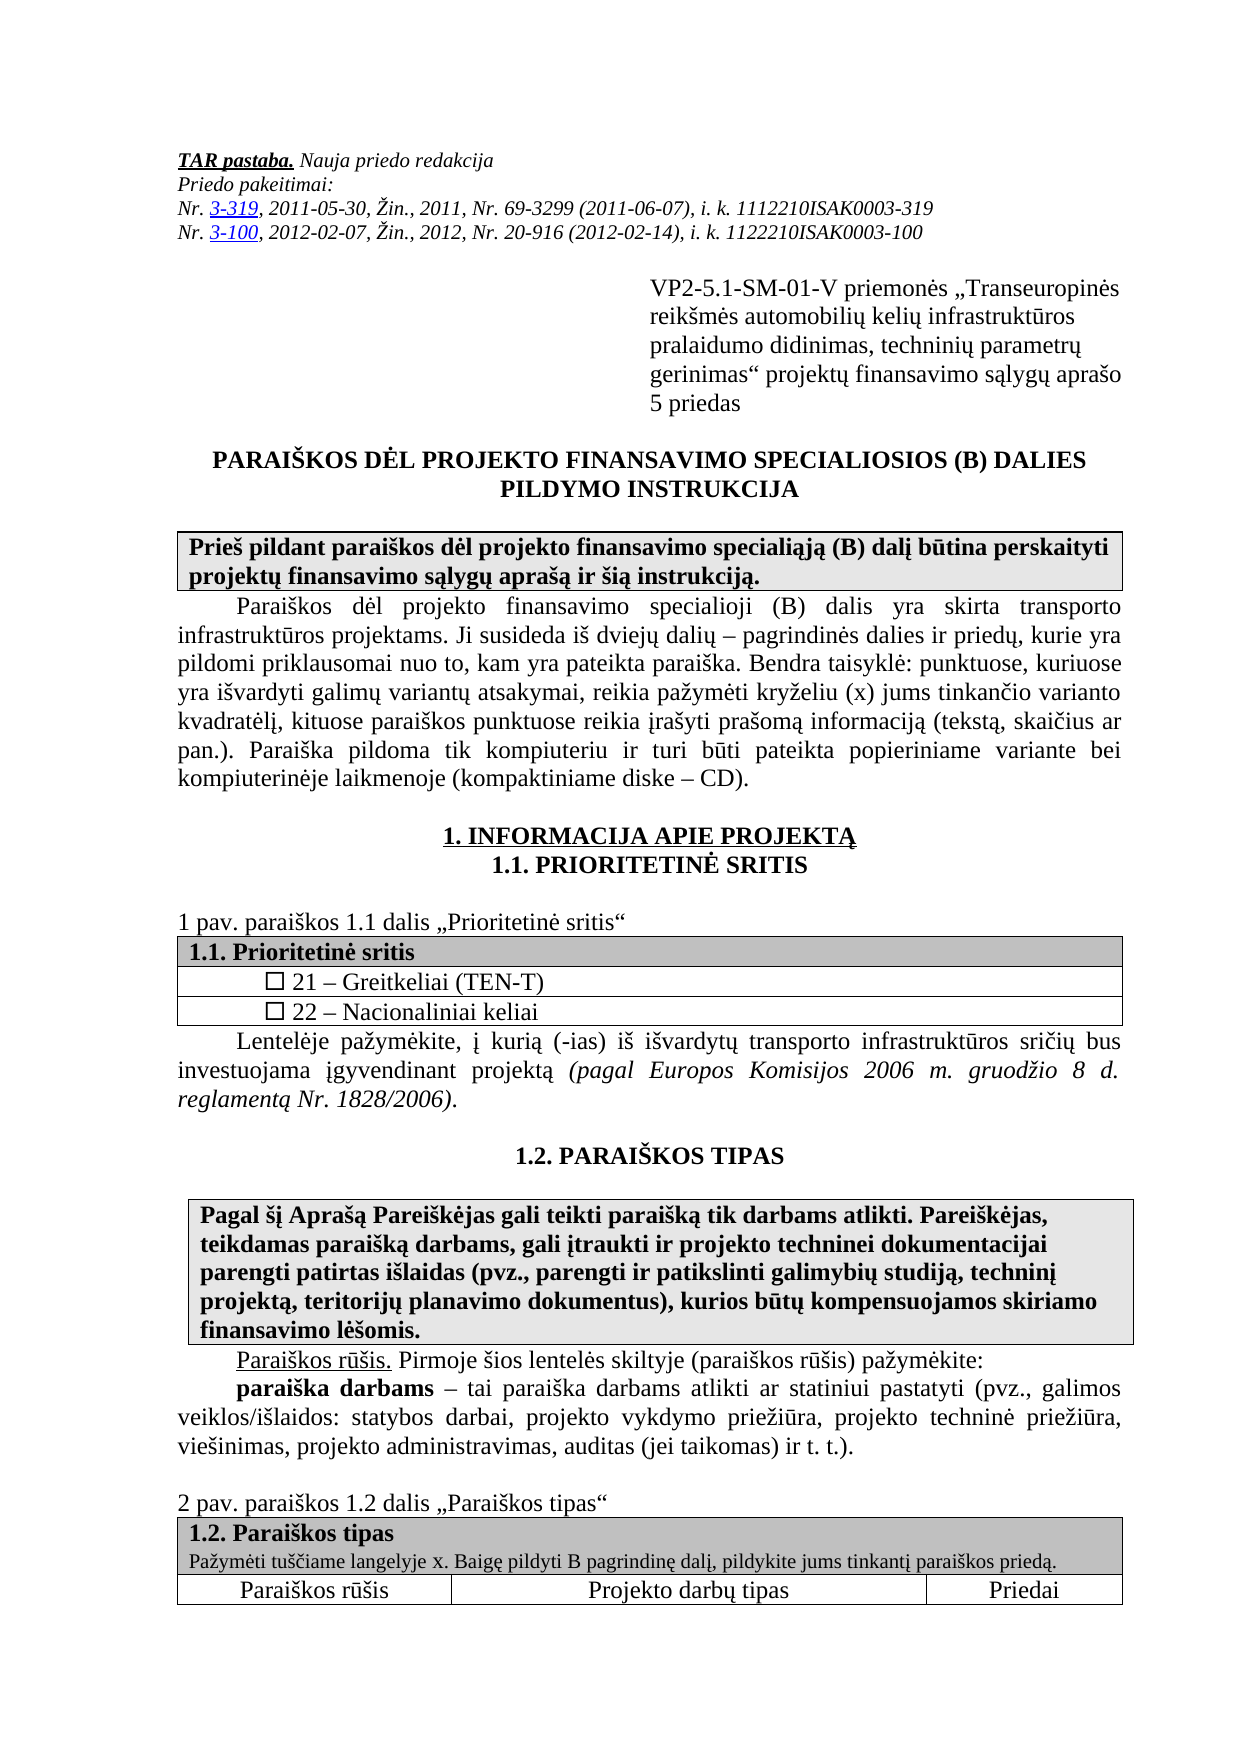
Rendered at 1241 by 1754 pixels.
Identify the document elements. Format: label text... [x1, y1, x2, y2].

table_cell Priedai [927, 1575, 1122, 1603]
text 1 pav. paraiškos 1.1 dalis „Prioritetinė sritis“ [177, 907, 1122, 936]
table_cell [] 22 – Nacionaliniai keliai [178, 997, 1122, 1025]
text 1.1. PRIORITETINĖ SRITIS [177, 850, 1122, 878]
table_header Prieš pildant paraiškos dėl projekto finansavimo specialiąją (B) dalį būtina perskaityti projektų finansavimo sąlygų aprašą ir šią instrukciją. [178, 533, 1122, 590]
text gerinimas“ projektų finansavimo sąlygų aprašo [649, 359, 1122, 388]
text pralaidumo didinimas, techninių parametrų [649, 330, 1122, 359]
text Paraiškos rūšis. Pirmoje šios lentelės skiltyje (paraiškos rūšis) pažymėkite: [177, 1345, 1122, 1373]
text 1.2. Paraiškos tipas [177, 1141, 1122, 1170]
table_header 1.2. Paraiškos tipas Pažymėti tuščiame langelyje x. Baigę pildyti B pagrindinę dalį, pildykite jums tinkantį paraiškos priedą. [178, 1518, 1122, 1574]
table_cell Paraiškos rūšis [178, 1575, 451, 1603]
text 5 priedas [649, 388, 1122, 416]
text Nr. 3-100, 2012-02-07, Žin., 2012, Nr. 20-916 (2012-02-14), i. k. 1122210ISAK0003-100 [177, 220, 1122, 244]
table_header 1.1. Prioritetinė sritis [178, 937, 1122, 966]
text PARAIŠKOS DĖL PROJEKTO FINANSAVIMO SPECIALIOSIOS (B) DALIES PILDYMO INSTRUKCIJA [177, 445, 1122, 503]
text paraiška darbams – tai paraiška darbams atlikti ar statiniui pastatyti (pvz., galimos veiklos/išlaidos: statybos darbai, projekto vykdymo priežiūra, projekto techninė priežiūra, viešinimas, projekto administravimas, auditas (jei taikomas) ir t. t.). [177, 1373, 1122, 1460]
text VP2-5.1-SM-01-V priemonės „Transeuropinės [649, 273, 1122, 301]
text TAR pastaba. Nauja priedo redakcija [177, 148, 1122, 172]
text reikšmės automobilių kelių infrastruktūros [649, 301, 1122, 330]
text Paraiškos dėl projekto finansavimo specialioji (B) dalis yra skirta transporto infrastruktūros projektams. Ji susideda iš dviejų dalių – pagrindinės dalies ir priedų, kurie yra pildomi priklausomai nuo to, kam yra pateikta paraiška. Bendra taisyklė: punktuose, kuriuose yra išvardyti galimų variantų atsakymai, reikia pažymėti kryželiu (x) jums tinkančio varianto kvadratėlį, kituose paraiškos punktuose reikia įrašyti prašomą informaciją (tekstą, skaičius ar pan.). Paraiška pildoma tik kompiuteriu ir turi būti pateikta popieriniame variante bei kompiuterinėje laikmenoje (kompaktiniame diske – CD). [177, 591, 1122, 792]
text Lentelėje pažymėkite, į kurią (-ias) iš išvardytų transporto infrastruktūros sričių bus investuojama įgyvendinant projektą (pagal Europos Komisijos 2006 m. gruodžio 8 d. reglamentą Nr. 1828/2006). [177, 1026, 1122, 1113]
table_cell [] 21 – Greitkeliai (TEN-T) [178, 967, 1122, 996]
text 1. Informacija apie projektą [177, 821, 1122, 850]
text Priedo pakeitimai: [177, 172, 1122, 196]
text Nr. 3-319, 2011-05-30, Žin., 2011, Nr. 69-3299 (2011-06-07), i. k. 1112210ISAK0003-319 [177, 196, 1122, 220]
table_cell Projekto darbų tipas [452, 1575, 926, 1603]
text 2 pav. paraiškos 1.2 dalis „Paraiškos tipas“ [177, 1488, 1122, 1517]
table_header Pagal šį Aprašą Pareiškėjas gali teikti paraišką tik darbams atlikti. Pareiškėjas, teikdamas paraišką darbams, gali įtraukti ir projekto techninei dokumentacijai parengti patirtas išlaidas (pvz., parengti ir patikslinti galimybių studiją, techninį projektą, teritorijų planavimo dokumentus), kurios būtų kompensuojamos skiriamo finansavimo lėšomis. [189, 1200, 1133, 1344]
